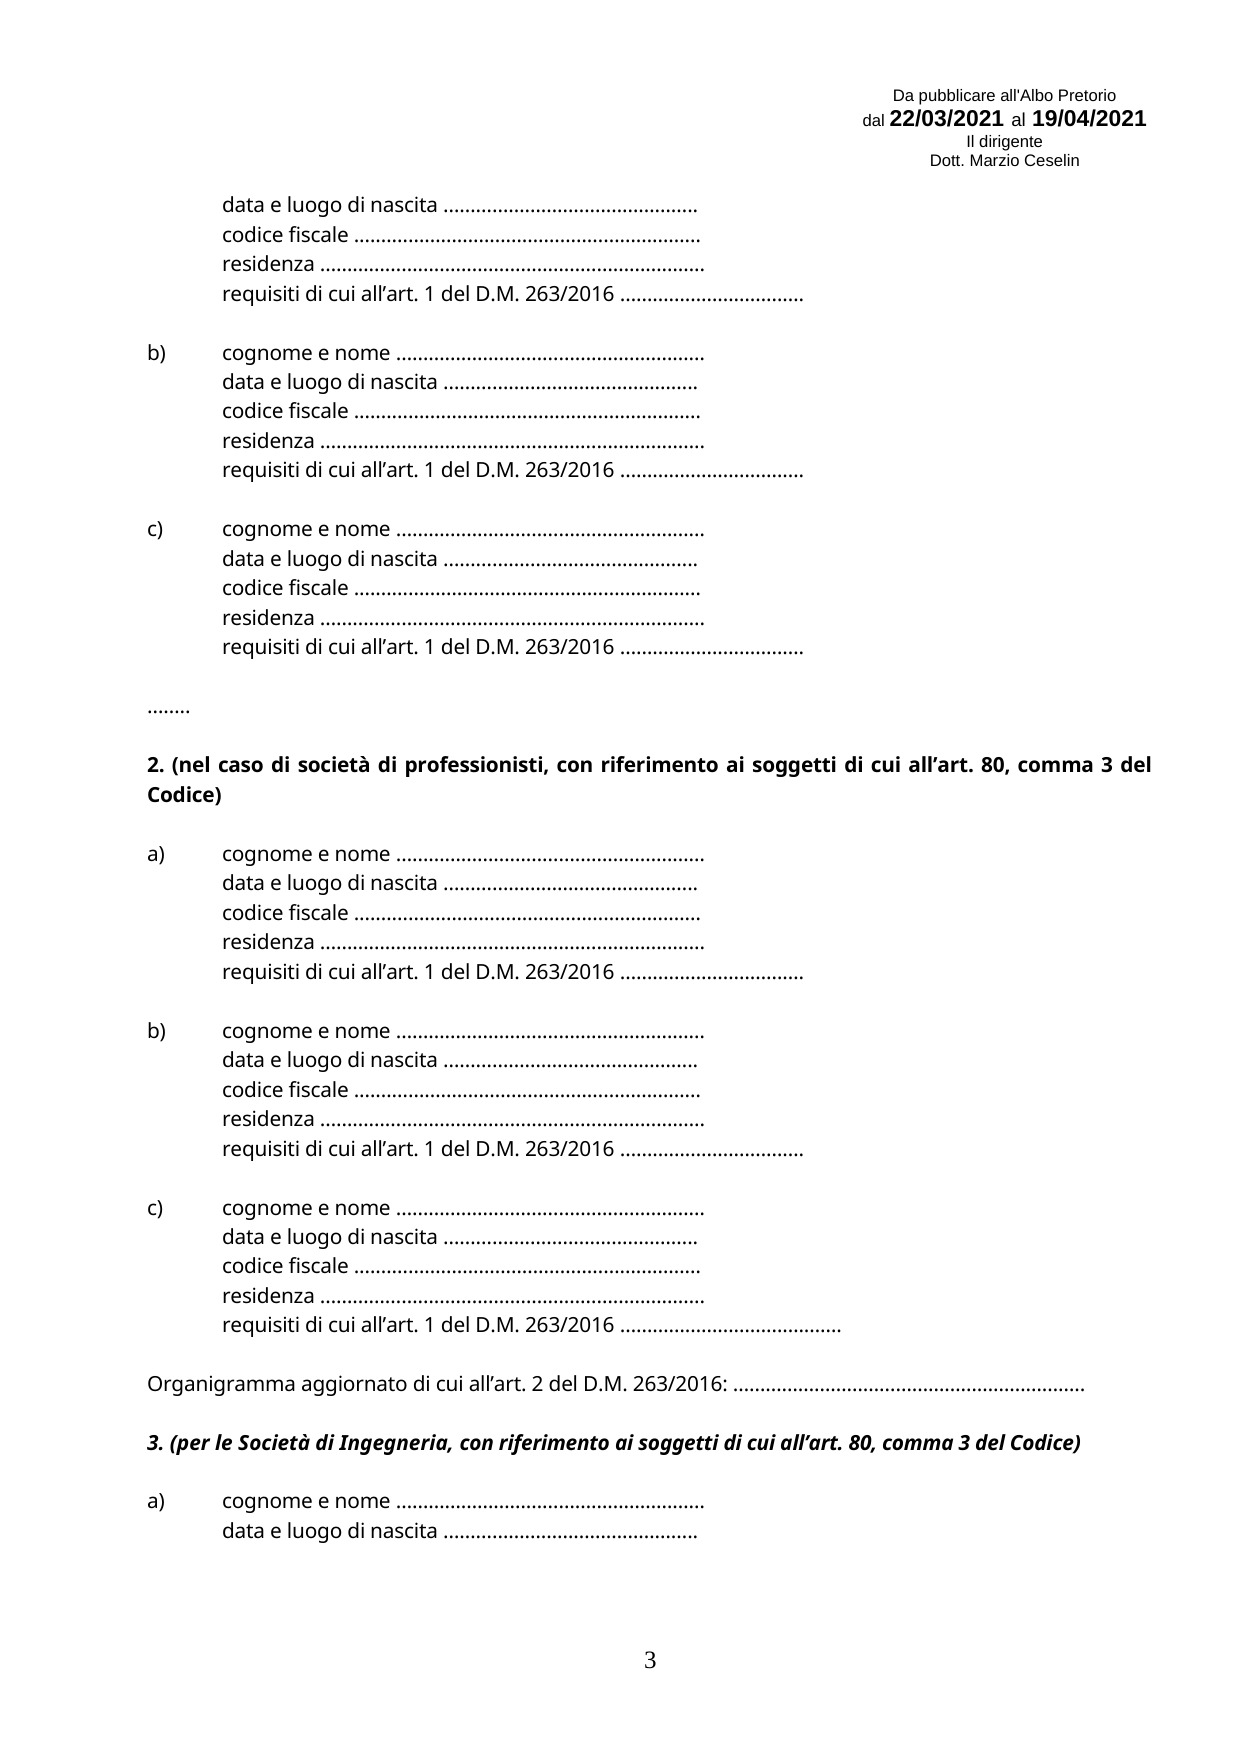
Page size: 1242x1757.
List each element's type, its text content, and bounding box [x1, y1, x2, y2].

text residenza …………………………………………………………….. [147, 425, 1153, 454]
text residenza …………………………………………………………….. [147, 1103, 1153, 1133]
text data e luogo di nascita ……………………………………….. [147, 1221, 1153, 1251]
text requisiti di cui all’art. 1 del D.M. 263/2016 ……………………………. [147, 631, 1153, 661]
text requisiti di cui all’art. 1 del D.M. 263/2016 ……………………………. [147, 956, 1153, 985]
text c) cognome e nome ………………………………………………… [147, 1192, 1153, 1221]
text data e luogo di nascita ……………………………………….. [147, 1044, 1153, 1074]
text requisiti di cui all’art. 1 del D.M. 263/2016 ……………………………. [147, 278, 1153, 307]
text residenza …………………………………………………………….. [147, 1280, 1153, 1309]
text codice fiscale .……………………………………………………… [147, 219, 1153, 248]
text a) cognome e nome ………………………………………………… [147, 838, 1153, 867]
text Organigramma aggiornato di cui all’art. 2 del D.M. 263/2016: ……………………………………………………….. [147, 1368, 1153, 1398]
text b) cognome e nome ………………………………………………… [147, 337, 1153, 366]
text residenza …………………………………………………………….. [147, 602, 1153, 631]
text data e luogo di nascita ……………………………………….. [147, 189, 1153, 219]
text data e luogo di nascita ……………………………………….. [147, 366, 1153, 396]
text codice fiscale .……………………………………………………… [147, 572, 1153, 602]
text codice fiscale .……………………………………………………… [147, 897, 1153, 926]
text data e luogo di nascita ……………………………………….. [147, 543, 1153, 572]
text residenza …………………………………………………………….. [147, 926, 1153, 956]
text a) cognome e nome ………………………………………………… [147, 1485, 1153, 1515]
text codice fiscale .……………………………………………………… [147, 396, 1153, 425]
text requisiti di cui all’art. 1 del D.M. 263/2016 …………………………….……. [147, 1309, 1153, 1339]
text data e luogo di nascita ……………………………………….. [147, 867, 1153, 897]
text 3. (per le Società di Ingegneria, con riferimento ai soggetti di cui all’art. 80, comma 3 del Codice) [147, 1427, 1153, 1457]
text …….. [147, 690, 1153, 720]
text codice fiscale .……………………………………………………… [147, 1074, 1153, 1103]
text b) cognome e nome ………………………………………………… [147, 1015, 1153, 1044]
text residenza …………………………………………………………….. [147, 248, 1153, 278]
text requisiti di cui all’art. 1 del D.M. 263/2016 ……………………………. [147, 1133, 1153, 1162]
text 2. (nel caso di società di professionisti, con riferimento ai soggetti di cui all’art. 80, comma 3 del Codice) [147, 749, 1153, 808]
text data e luogo di nascita ……………………………………….. [147, 1515, 1153, 1544]
text c) cognome e nome ………………………………………………… [147, 513, 1153, 543]
text requisiti di cui all’art. 1 del D.M. 263/2016 ……………………………. [147, 454, 1153, 484]
text codice fiscale .……………………………………………………… [147, 1251, 1153, 1280]
